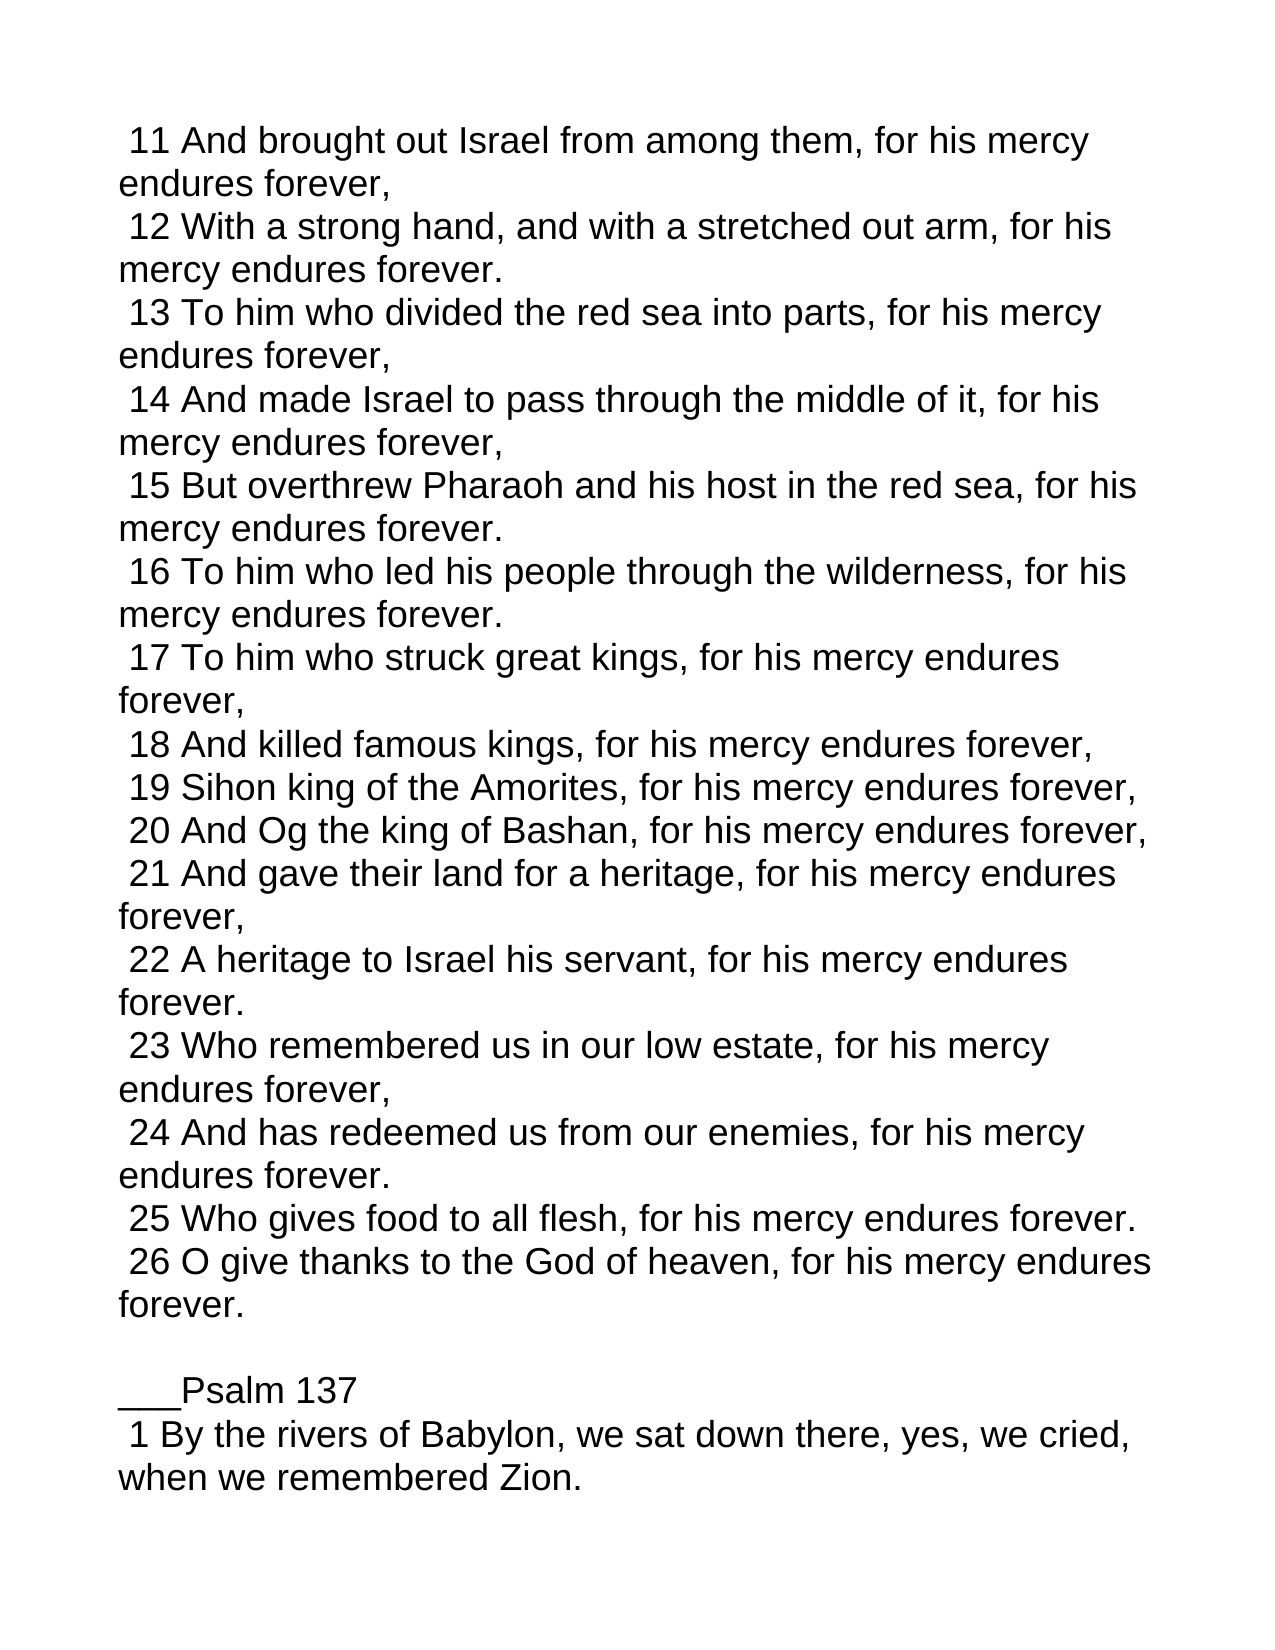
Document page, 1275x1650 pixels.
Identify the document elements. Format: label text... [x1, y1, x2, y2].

text 15 But overthrew Pharaoh and his host in the red sea, for his mercy endures forever. [118, 463, 1157, 549]
text ___Psalm 137 [118, 1369, 1157, 1412]
text 19 Sihon king of the Amorites, for his mercy endures forever, [118, 765, 1157, 808]
text 25 Who gives food to all flesh, for his mercy endures forever. [118, 1196, 1157, 1239]
text 21 And gave their land for a heritage, for his mercy endures forever, [118, 851, 1157, 937]
text 13 To him who divided the red sea into parts, for his mercy endures forever, [118, 291, 1157, 377]
text 14 And made Israel to pass through the middle of it, for his mercy endures forever, [118, 377, 1157, 463]
text 11 And brought out Israel from among them, for his mercy endures forever, [118, 118, 1157, 204]
text 26 O give thanks to the God of heaven, for his mercy endures forever. [118, 1239, 1157, 1326]
text 20 And Og the king of Bashan, for his mercy endures forever, [118, 808, 1157, 851]
text 24 And has redeemed us from our enemies, for his mercy endures forever. [118, 1110, 1157, 1196]
text 16 To him who led his people through the wilderness, for his mercy endures forever. [118, 549, 1157, 636]
text 22 A heritage to Israel his servant, for his mercy endures forever. [118, 937, 1157, 1024]
text 12 With a strong hand, and with a stretched out arm, for his mercy endures forever. [118, 204, 1157, 291]
text 23 Who remembered us in our low estate, for his mercy endures forever, [118, 1024, 1157, 1110]
text 18 And killed famous kings, for his mercy endures forever, [118, 722, 1157, 765]
text 17 To him who struck great kings, for his mercy endures forever, [118, 636, 1157, 722]
text 1 By the rivers of Babylon, we sat down there, yes, we cried, when we remembered Zion. [118, 1412, 1157, 1498]
